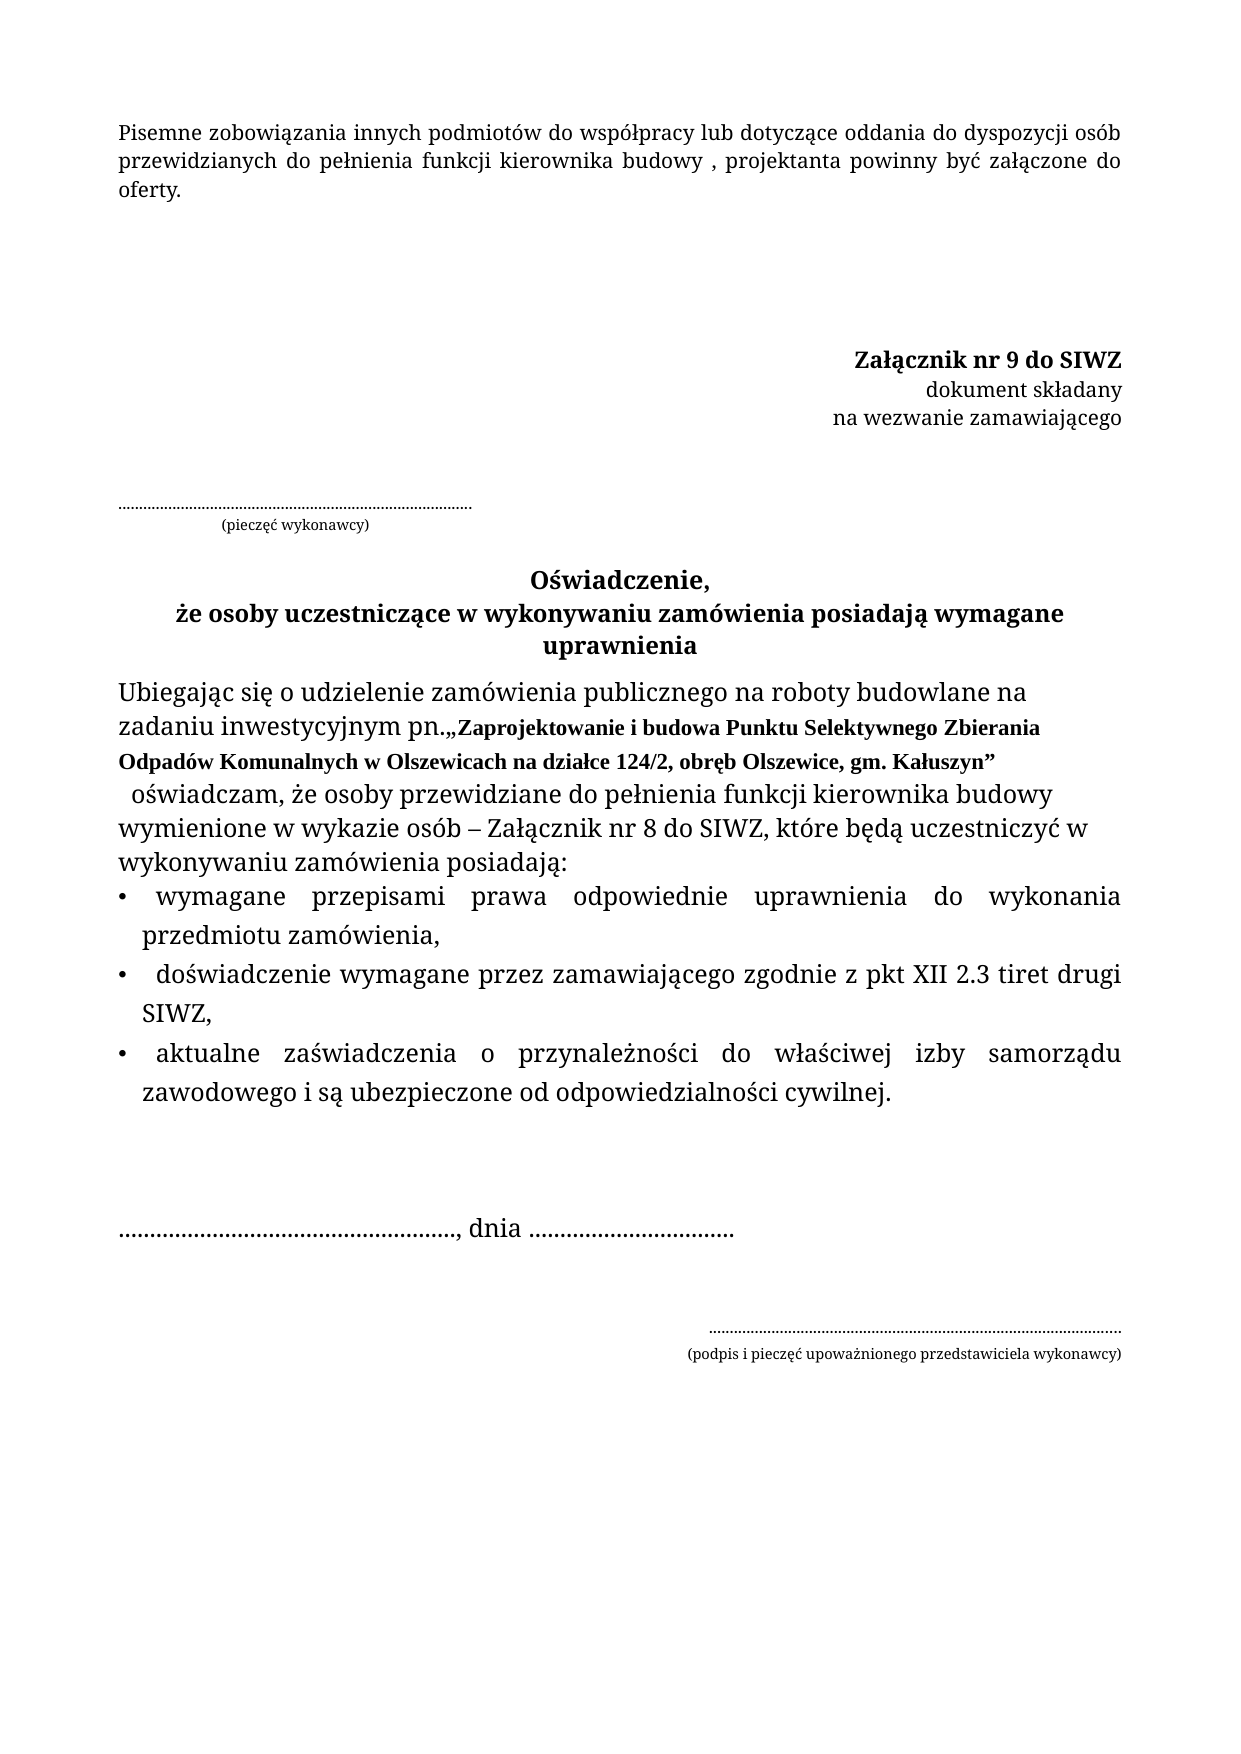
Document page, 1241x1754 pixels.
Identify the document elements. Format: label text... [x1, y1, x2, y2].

text Załącznik nr 9 do SIWZ [118, 343, 1122, 375]
text na wezwanie zamawiającego [709, 403, 1122, 432]
text (podpis i pieczęć upoważnionego przedstawiciela wykonawcy) [118, 1339, 1122, 1365]
text dokument składany [709, 375, 1122, 403]
text (pieczęć wykonawcy) [118, 514, 1122, 534]
list doświadczenie wymagane przez zamawiającego zgodnie z pkt XII 2.3 tiret drugi SIWZ, [104, 957, 1122, 1030]
text oświadczam, że osoby przewidziane do pełnienia funkcji kierownika budowy wymienione w wykazie osób – Załącznik nr 8 do SIWZ, które będą uczestniczyć w wykonywaniu zamówienia posiadają: [118, 776, 1122, 879]
list aktualne zaświadczenia o przynależności do właściwej izby samorządu zawodowego i są ubezpieczone od odpowiedzialności cywilnej. [104, 1035, 1122, 1108]
text Ubiegając się o udzielenie zamówienia publicznego na roboty budowlane na zadaniu inwestycyjnym pn.„Zaprojektowanie i budowa Punktu Selektywnego Zbierania Odpadów Komunalnych w Olszewicach na działce 124/2, obręb Olszewice, gm. Kałuszyn” [118, 674, 1122, 776]
text Pisemne zobowiązania innych podmiotów do współpracy lub dotyczące oddania do dyspozycji osób przewidzianych do pełnienia funkcji kierownika budowy , projektanta powinny być załączone do oferty. [118, 118, 1122, 203]
text że osoby uczestniczące w wykonywaniu zamówienia posiadają wymagane uprawnienia [118, 597, 1122, 662]
text Oświadczenie, [118, 562, 1122, 597]
list wymagane przepisami prawa odpowiednie uprawnienia do wykonania przedmiotu zamówienia, [104, 879, 1122, 952]
text ......................................................, dnia ................................. [118, 1210, 1122, 1244]
